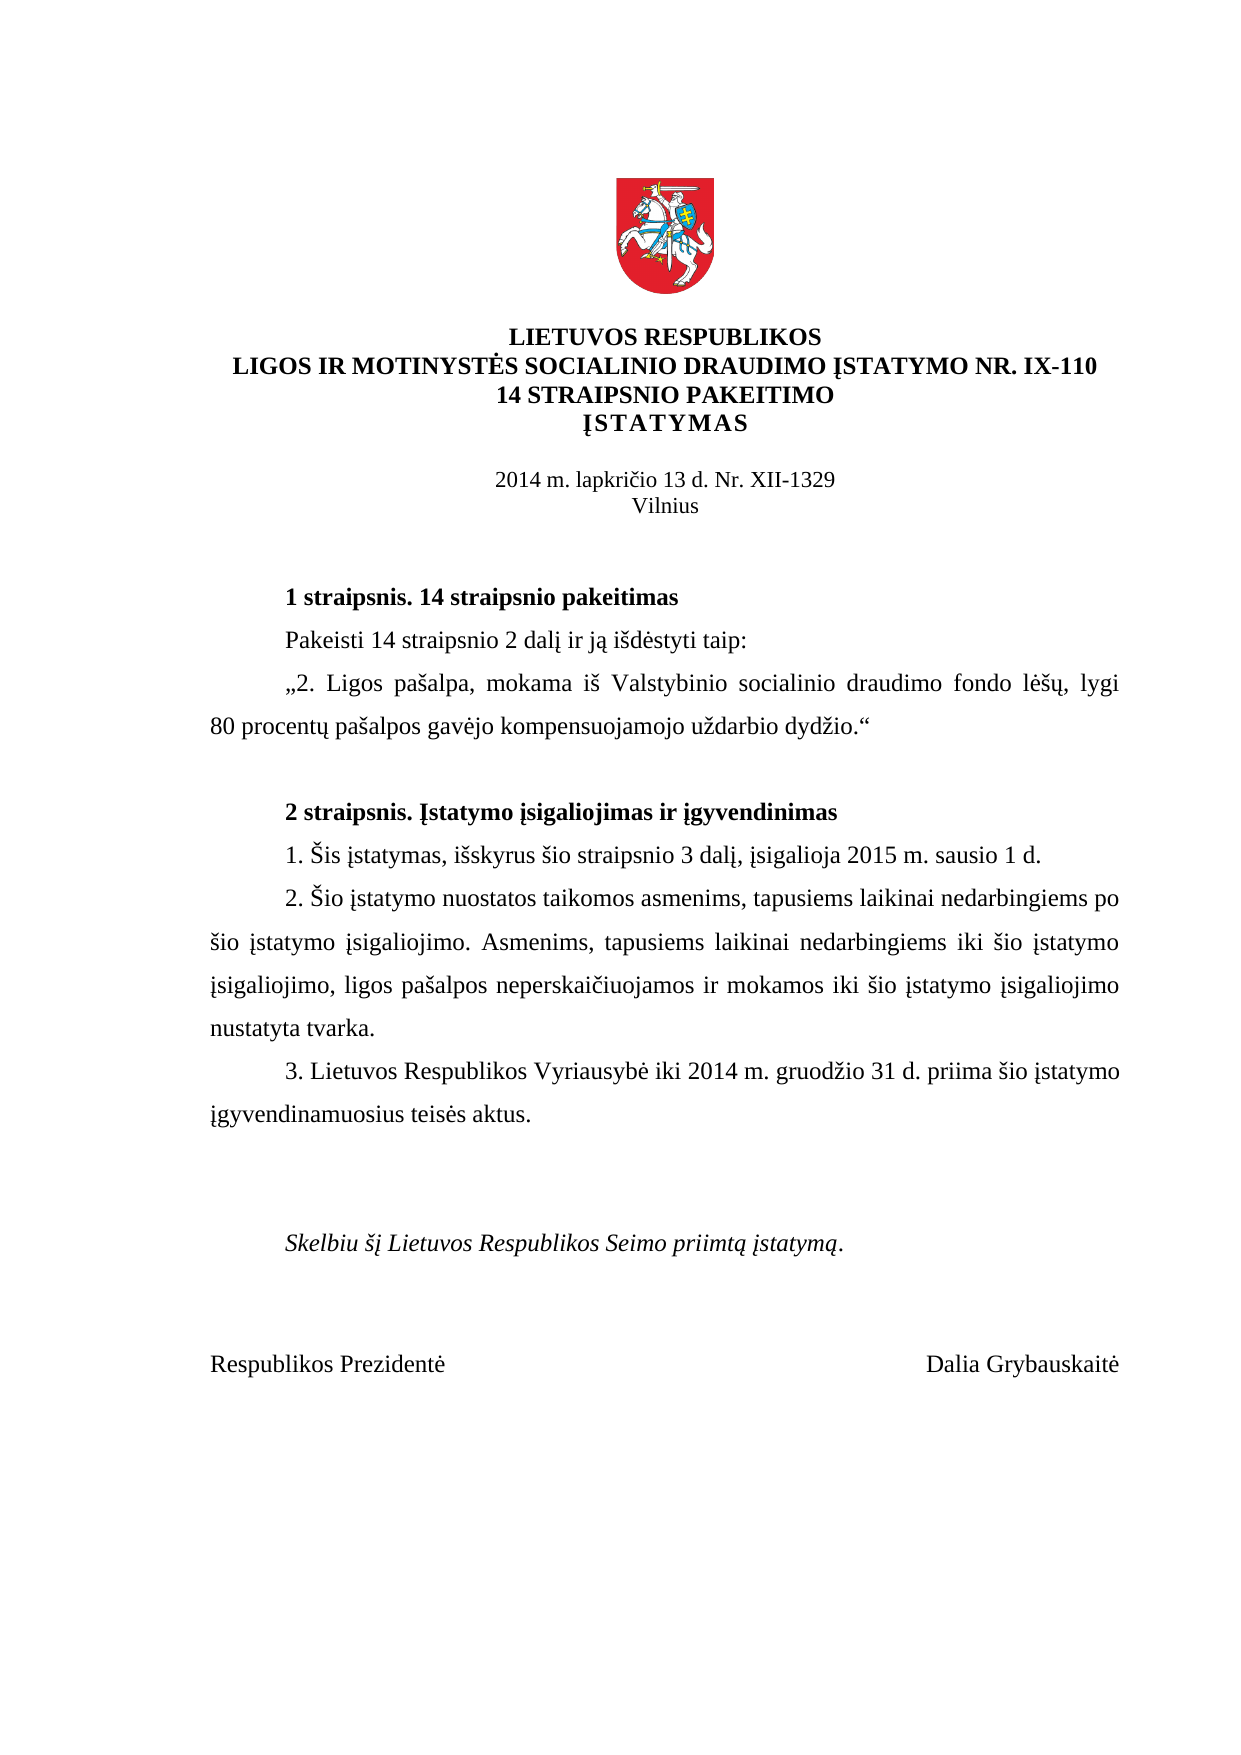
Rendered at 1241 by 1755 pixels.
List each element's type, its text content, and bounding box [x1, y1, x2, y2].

text ĮSTATYMAS [210, 408, 1120, 437]
text LIGOS IR MOTINYSTĖS SOCIALINIO DRAUDIMO ĮSTATYMO NR. IX-110 14 STRAIPSNIO PAKEITIMO [210, 351, 1120, 408]
text 2014 m. lapkričio 13 d. Nr. XII-1329 Vilnius [210, 466, 1120, 519]
text „2. Ligos pašalpa, mokama iš Valstybinio socialinio draudimo fondo lėšų, lygi 80 procentų pašalpos gavėjo kompensuojamojo uždarbio dydžio.“ [210, 668, 1120, 740]
text Skelbiu šį Lietuvos Respublikos Seimo priimtą įstatymą. [210, 1228, 1120, 1257]
text 3. Lietuvos Respublikos Vyriausybė iki 2014 m. gruodžio 31 d. priima šio įstatymo įgyvendinamuosius teisės aktus. [210, 1056, 1120, 1128]
text 2. Šio įstatymo nuostatos taikomos asmenims, tapusiems laikinai nedarbingiems po šio įstatymo įsigaliojimo. Asmenims, tapusiems laikinai nedarbingiems iki šio įstatymo įsigaliojimo, ligos pašalpos neperskaičiuojamos ir mokamos iki šio įstatymo įsigaliojimo nustatyta tvarka. [210, 883, 1120, 1042]
text LIETUVOS RESPUBLIKOS [210, 322, 1120, 351]
text Pakeisti 14 straipsnio 2 dalį ir ją išdėstyti taip: [210, 625, 1120, 653]
text 1. Šis įstatymas, išskyrus šio straipsnio 3 dalį, įsigalioja 2015 m. sausio 1 d. [210, 840, 1120, 869]
text Respublikos Prezidentė Dalia Grybauskaitė [210, 1349, 1120, 1377]
text 2 straipsnis. Įstatymo įsigaliojimas ir įgyvendinimas [210, 797, 1120, 826]
text 1 straipsnis. 14 straipsnio pakeitimas [210, 582, 1120, 610]
